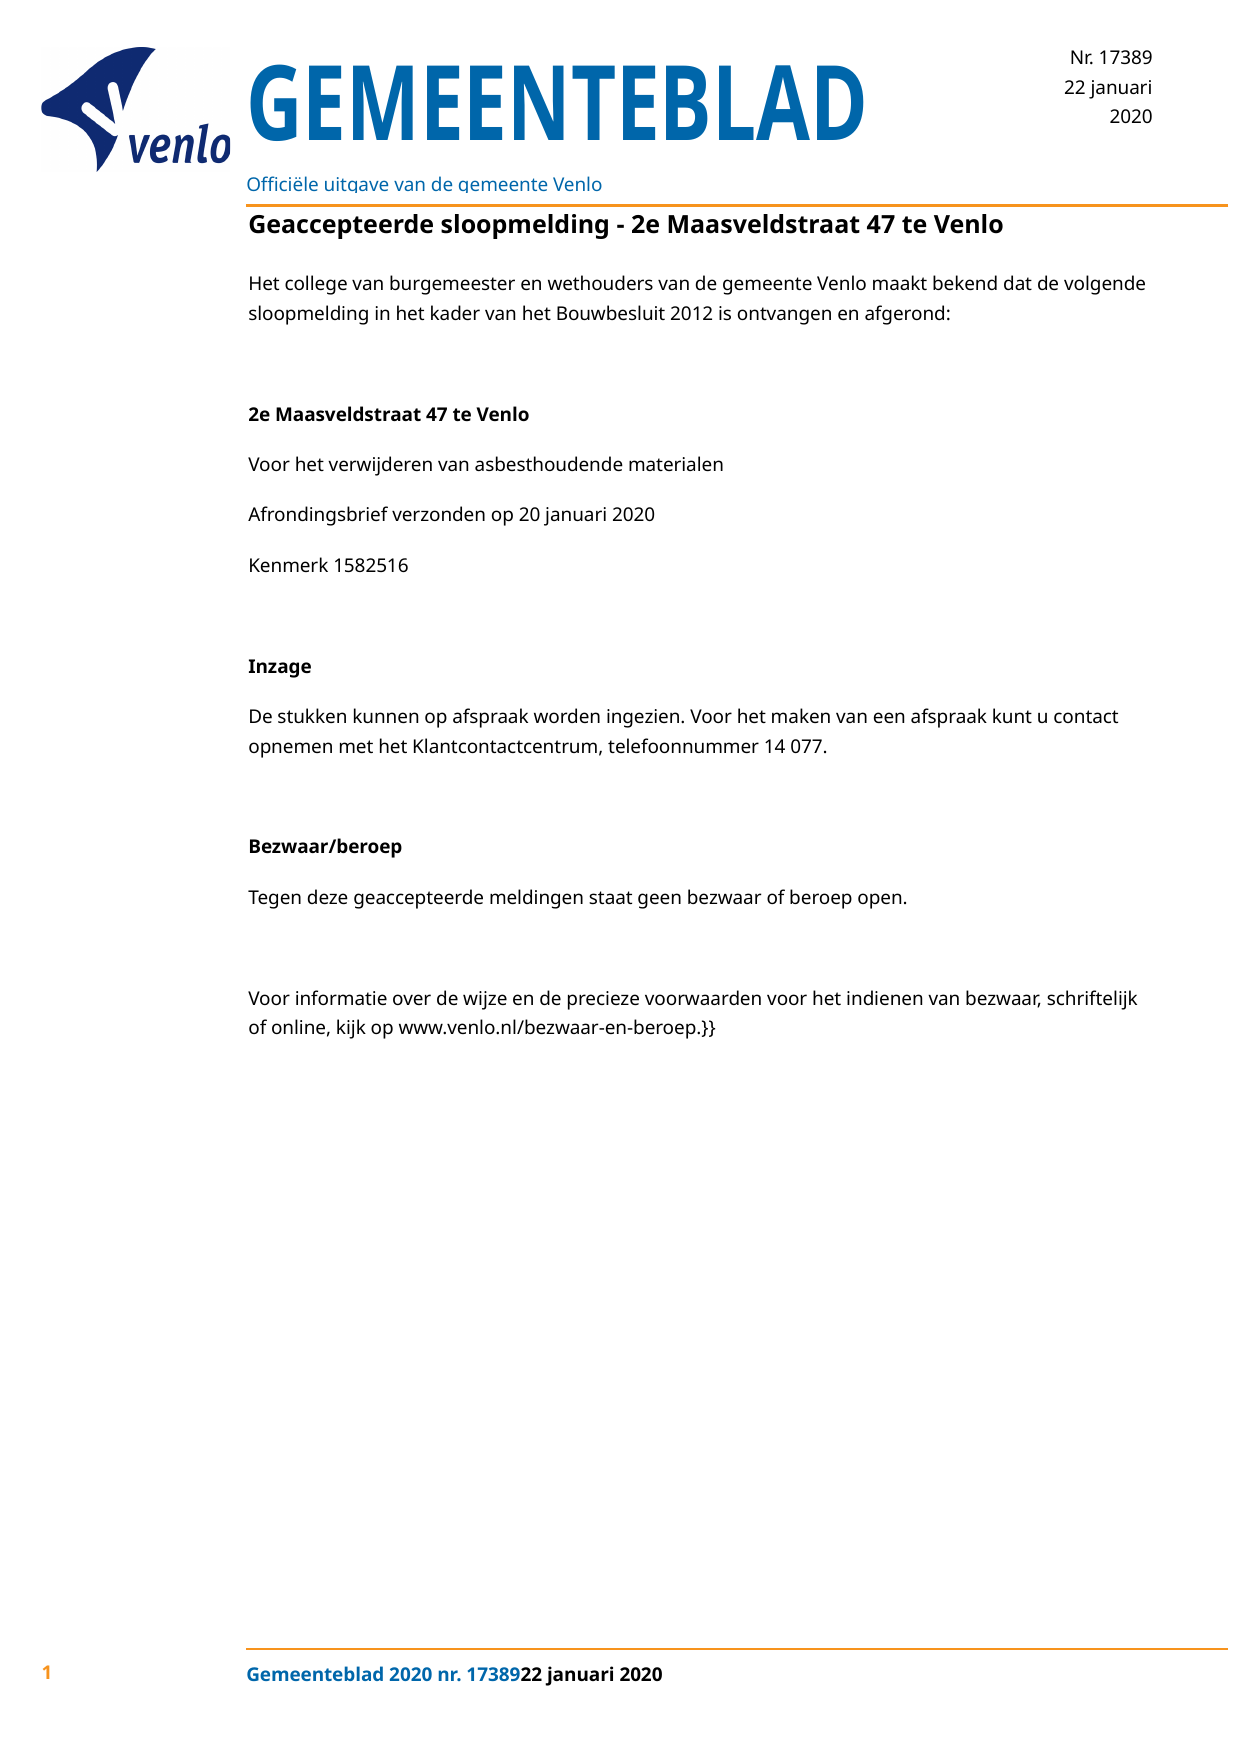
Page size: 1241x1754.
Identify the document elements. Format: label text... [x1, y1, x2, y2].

text Geaccepteerde sloopmelding - 2e Maasveldstraat 47 te Venlo [248, 207, 1152, 241]
text Voor informatie over de wijze en de precieze voorwaarden voor het indienen van bezwaar, schriftelijk of online, kijk op www.venlo.nl/bezwaar-en-beroep.}} [248, 985, 1152, 1040]
text De stukken kunnen op afspraak worden ingezien. Voor het maken van een afspraak kunt u contact opnemen met het Klantcontactcentrum, telefoonnummer 14 077. [248, 703, 1152, 758]
text Bezwaar/beroep [248, 834, 1152, 859]
picture [41, 47, 231, 172]
text Inzage [248, 653, 1152, 678]
text 2e Maasveldstraat 47 te Venlo [248, 401, 1152, 426]
text Voor het verwijderen van asbesthoudende materialen [248, 451, 1152, 477]
text Tegen deze geaccepteerde meldingen staat geen bezwaar of beroep open. [248, 884, 1152, 910]
text Kenmerk 1582516 [248, 552, 1152, 578]
text Afrondingsbrief verzonden op 20 januari 2020 [248, 502, 1152, 527]
text Het college van burgemeester en wethouders van de gemeente Venlo maakt bekend dat de volgende sloopmelding in het kader van het Bouwbesluit 2012 is ontvangen en afgerond: [248, 270, 1152, 326]
